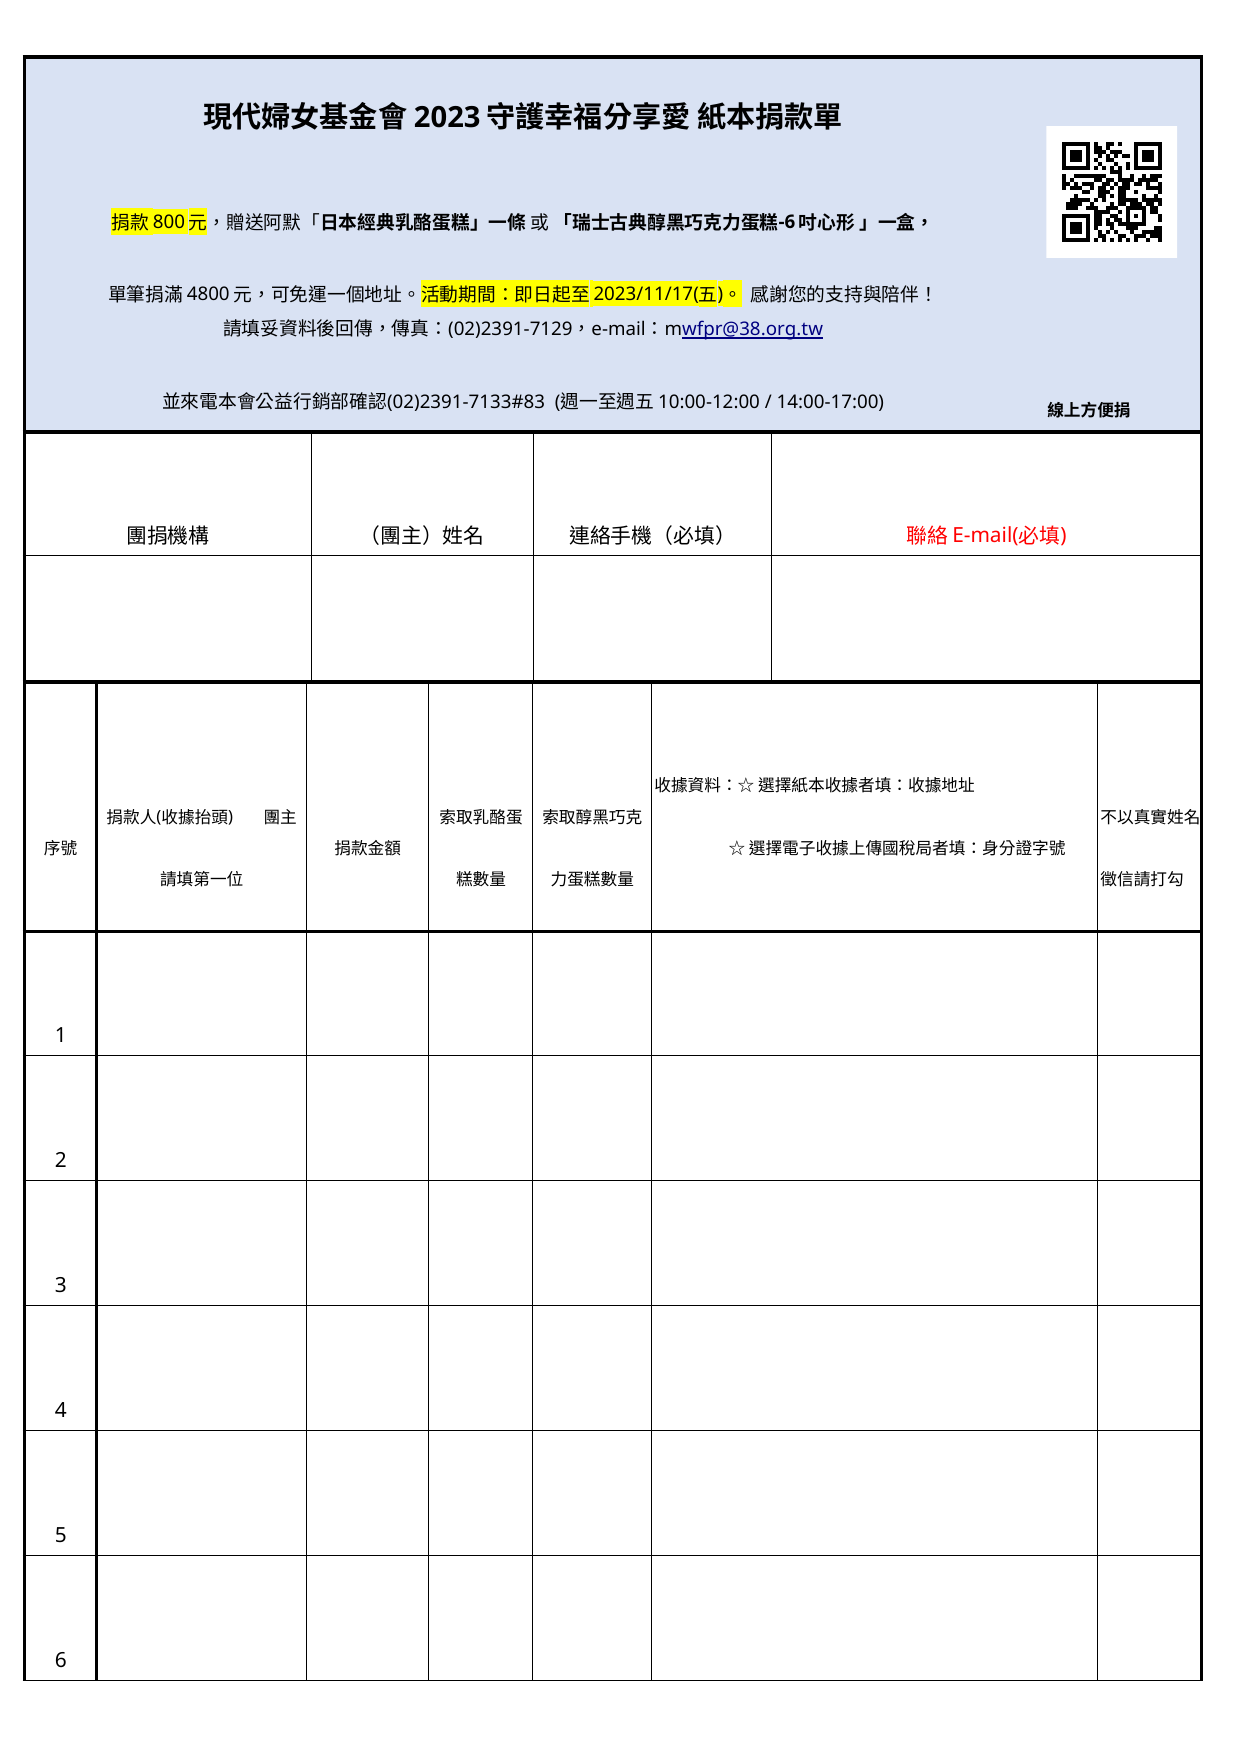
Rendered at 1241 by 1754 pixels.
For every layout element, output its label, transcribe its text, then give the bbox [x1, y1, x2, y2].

table_cell 捐款金額 [307, 684, 428, 930]
table_cell [26, 556, 311, 680]
table_cell [1203, 680, 1240, 930]
table_cell [98, 1181, 306, 1305]
table_cell [533, 1181, 651, 1305]
table_cell [429, 1306, 532, 1430]
table_cell [652, 1431, 1097, 1555]
table_cell [98, 1431, 306, 1555]
table_cell [1203, 1305, 1240, 1430]
table_header 線上方便捐 [1021, 59, 1200, 430]
table_cell [1098, 1306, 1200, 1430]
table_cell 序號 [26, 684, 95, 930]
table_cell [1098, 1056, 1200, 1180]
table_cell 2 [26, 1056, 95, 1180]
table_cell 索取乳酪蛋糕數量 [429, 684, 532, 930]
table_cell 3 [26, 1181, 95, 1305]
table_cell [652, 1556, 1097, 1680]
table_cell [533, 1056, 651, 1180]
table_cell [1203, 1430, 1240, 1555]
table_cell [307, 1556, 428, 1680]
table_cell [533, 1556, 651, 1680]
table_cell [429, 1556, 532, 1680]
table_cell [1203, 1055, 1240, 1180]
table_cell [652, 933, 1097, 1055]
table_cell [533, 1306, 651, 1430]
table_cell [533, 1431, 651, 1555]
table_cell 收據資料：☆ 選擇紙本收據者填：收據地址 ☆ 選擇電子收據上傳國稅局者填：身分證字號 [652, 684, 1097, 930]
table_cell [1098, 1556, 1200, 1680]
table_header [1203, 55, 1240, 430]
table_cell [307, 1056, 428, 1180]
table_cell [98, 1056, 306, 1180]
table_cell （團主）姓名 [312, 434, 533, 555]
table_cell [1098, 933, 1200, 1055]
table_cell [1203, 555, 1240, 680]
table_cell 捐款人(收據抬頭) 團主請填第一位 [98, 684, 306, 930]
table_cell [429, 1181, 532, 1305]
table_cell 聯絡E-mail(必填) [772, 434, 1200, 555]
table_header 現代婦女基金會 2023守護幸福分享愛 紙本捐款單 捐款800元，贈送阿默「日本經典乳酪蛋糕」一條 或 「瑞士古典醇黑巧克力蛋糕-6吋心形 」一盒， 單筆捐滿4800元，可免運一個地址。活動期間：即日起至2023/11/17(五)。 感謝您的支持與陪伴！ 請填妥資料後回傳，傳真：(02)2391-7129，e-mail：mwfpr@38.org.tw 並來電本會公益行銷部確認(02)2391-7133#83 (週一至週五10:00-12:00 / 14:00-17:00) [26, 59, 1021, 430]
table_cell 1 [26, 933, 95, 1055]
table_cell [98, 1306, 306, 1430]
table_cell [429, 933, 532, 1055]
table_cell [98, 933, 306, 1055]
table_cell 不以真實姓名徵信請打勾 [1098, 684, 1200, 930]
table_cell 6 [26, 1556, 95, 1680]
table_cell 5 [26, 1431, 95, 1555]
table_cell [533, 933, 651, 1055]
table_cell [1203, 930, 1240, 1055]
table_cell [429, 1431, 532, 1555]
table_cell [307, 933, 428, 1055]
table_cell [307, 1431, 428, 1555]
table_cell [1203, 1180, 1240, 1305]
table_cell [652, 1056, 1097, 1180]
table_cell [534, 556, 771, 680]
table_cell [307, 1181, 428, 1305]
table_cell 連絡手機（必填） [534, 434, 771, 555]
table_cell [1203, 1555, 1240, 1680]
table_cell [1098, 1181, 1200, 1305]
table_cell [307, 1306, 428, 1430]
table_cell [652, 1181, 1097, 1305]
table_cell [98, 1556, 306, 1680]
table_cell 團捐機構 [26, 434, 311, 555]
table_cell 4 [26, 1306, 95, 1430]
table_cell [312, 556, 533, 680]
table_cell [429, 1056, 532, 1180]
table_cell [772, 556, 1200, 680]
table_cell [652, 1306, 1097, 1430]
table_cell 索取醇黑巧克力蛋糕數量 [533, 684, 651, 930]
table_cell [1098, 1431, 1200, 1555]
table_cell [1203, 430, 1240, 555]
